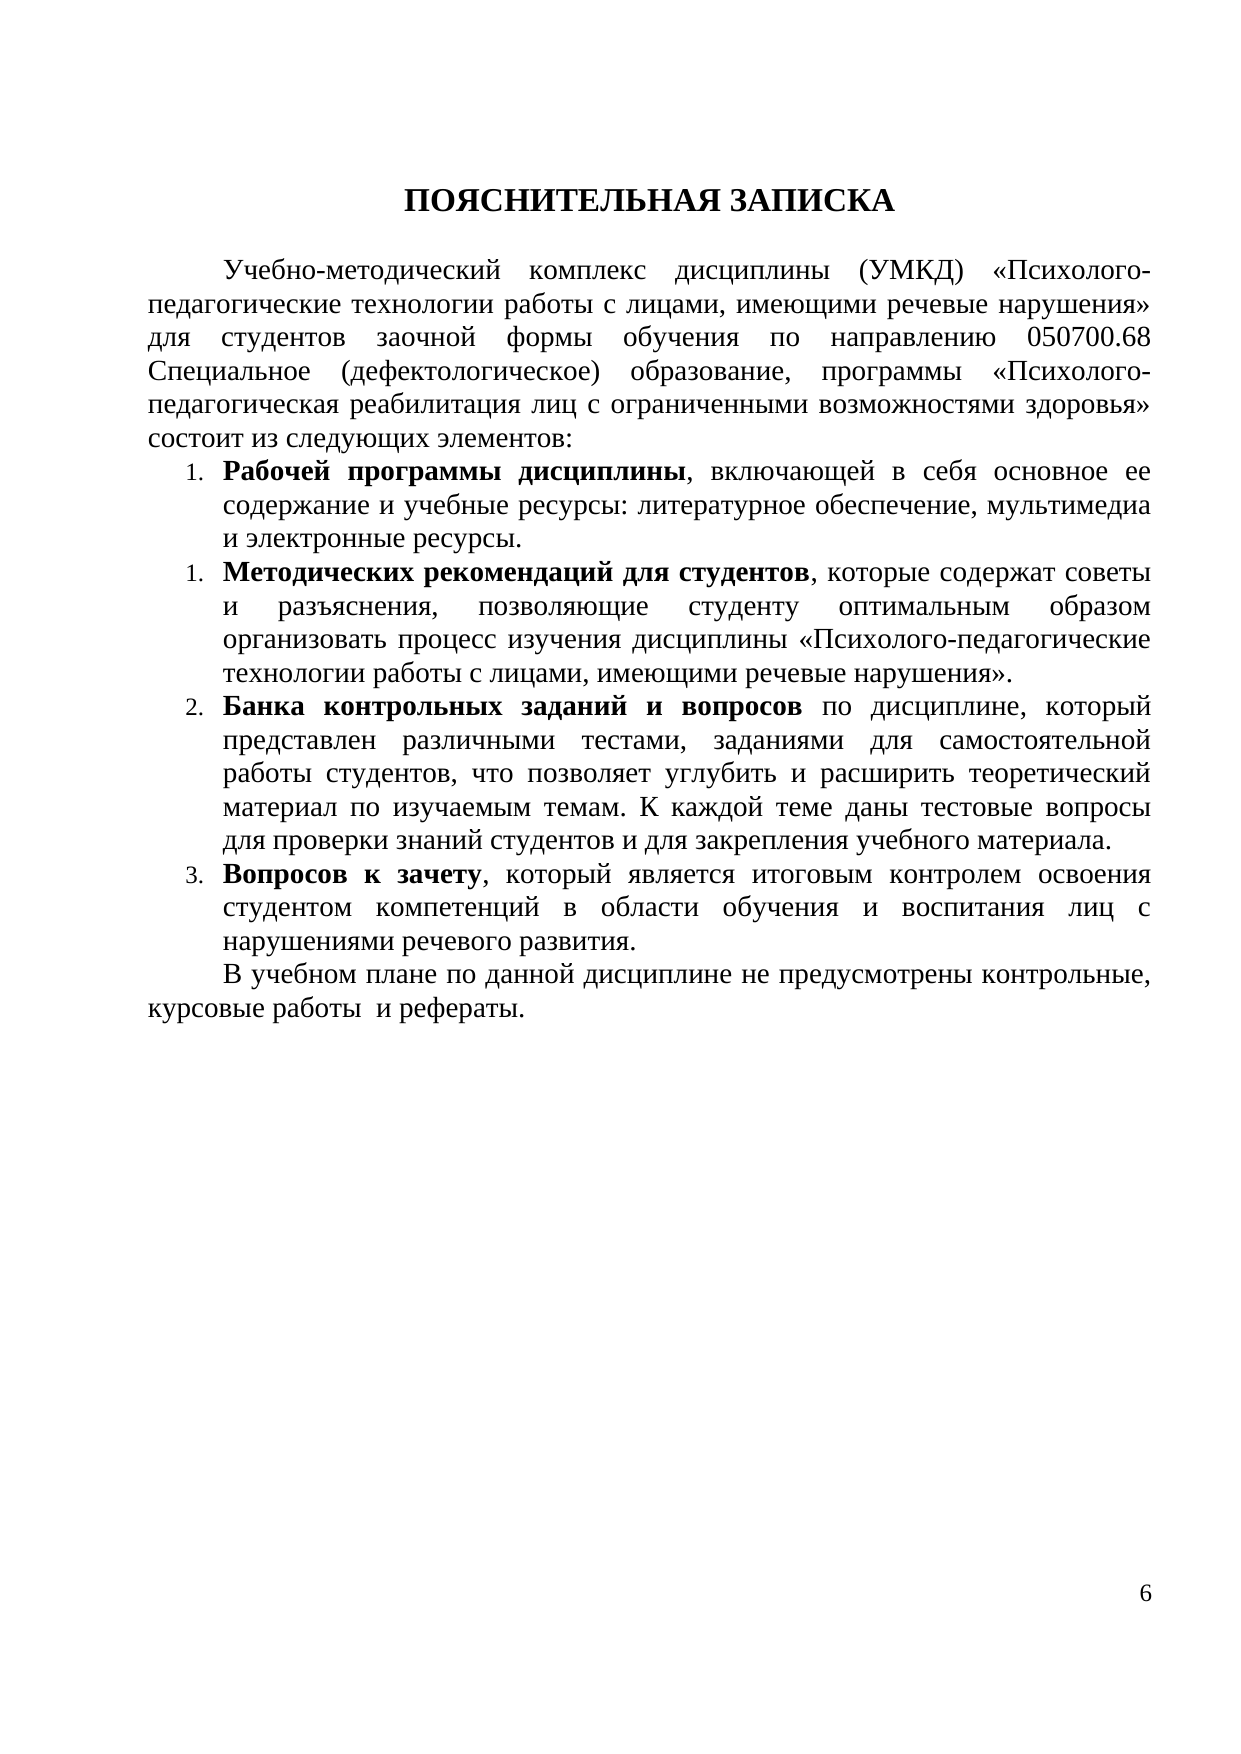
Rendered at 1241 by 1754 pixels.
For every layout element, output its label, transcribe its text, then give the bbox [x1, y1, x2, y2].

text Учебно-методический комплекс дисциплины (УМКД) «Психолого-педагогические технологии работы с лицами, имеющими речевые нарушения» для студентов заочной формы обучения по направлению 050700.68 Специальное (дефектологическое) образование, программы «Психолого-педагогическая реабилитация лиц с ограниченными возможностями здоровья» состоит из следующих элементов: [148, 252, 1152, 453]
list Вопросов к зачету, который является итоговым контролем освоения студентом компетенций в области обучения и воспитания лиц с нарушениями речевого развития. [185, 856, 1152, 957]
text В учебном плане по данной дисциплине не предусмотрены контрольные, курсовые работы и рефераты. [148, 957, 1152, 1024]
list Методических рекомендаций для студентов, которые содержат советы и разъяснения, позволяющие студенту оптимальным образом организовать процесс изучения дисциплины «Психолого-педагогические технологии работы с лицами, имеющими речевые нарушения». [185, 554, 1152, 688]
list Банка контрольных заданий и вопросов по дисциплине, который представлен различными тестами, заданиями для самостоятельной работы студентов, что позволяет углубить и расширить теоретический материал по изучаемым темам. К каждой теме даны тестовые вопросы для проверки знаний студентов и для закрепления учебного материала. [185, 688, 1152, 856]
list Рабочей программы дисциплины, включающей в себя основное ее содержание и учебные ресурсы: литературное обеспечение, мультимедиа и электронные ресурсы. [185, 453, 1152, 554]
text ПОЯСНИТЕЛЬНАЯ ЗАПИСКА [148, 180, 1152, 219]
